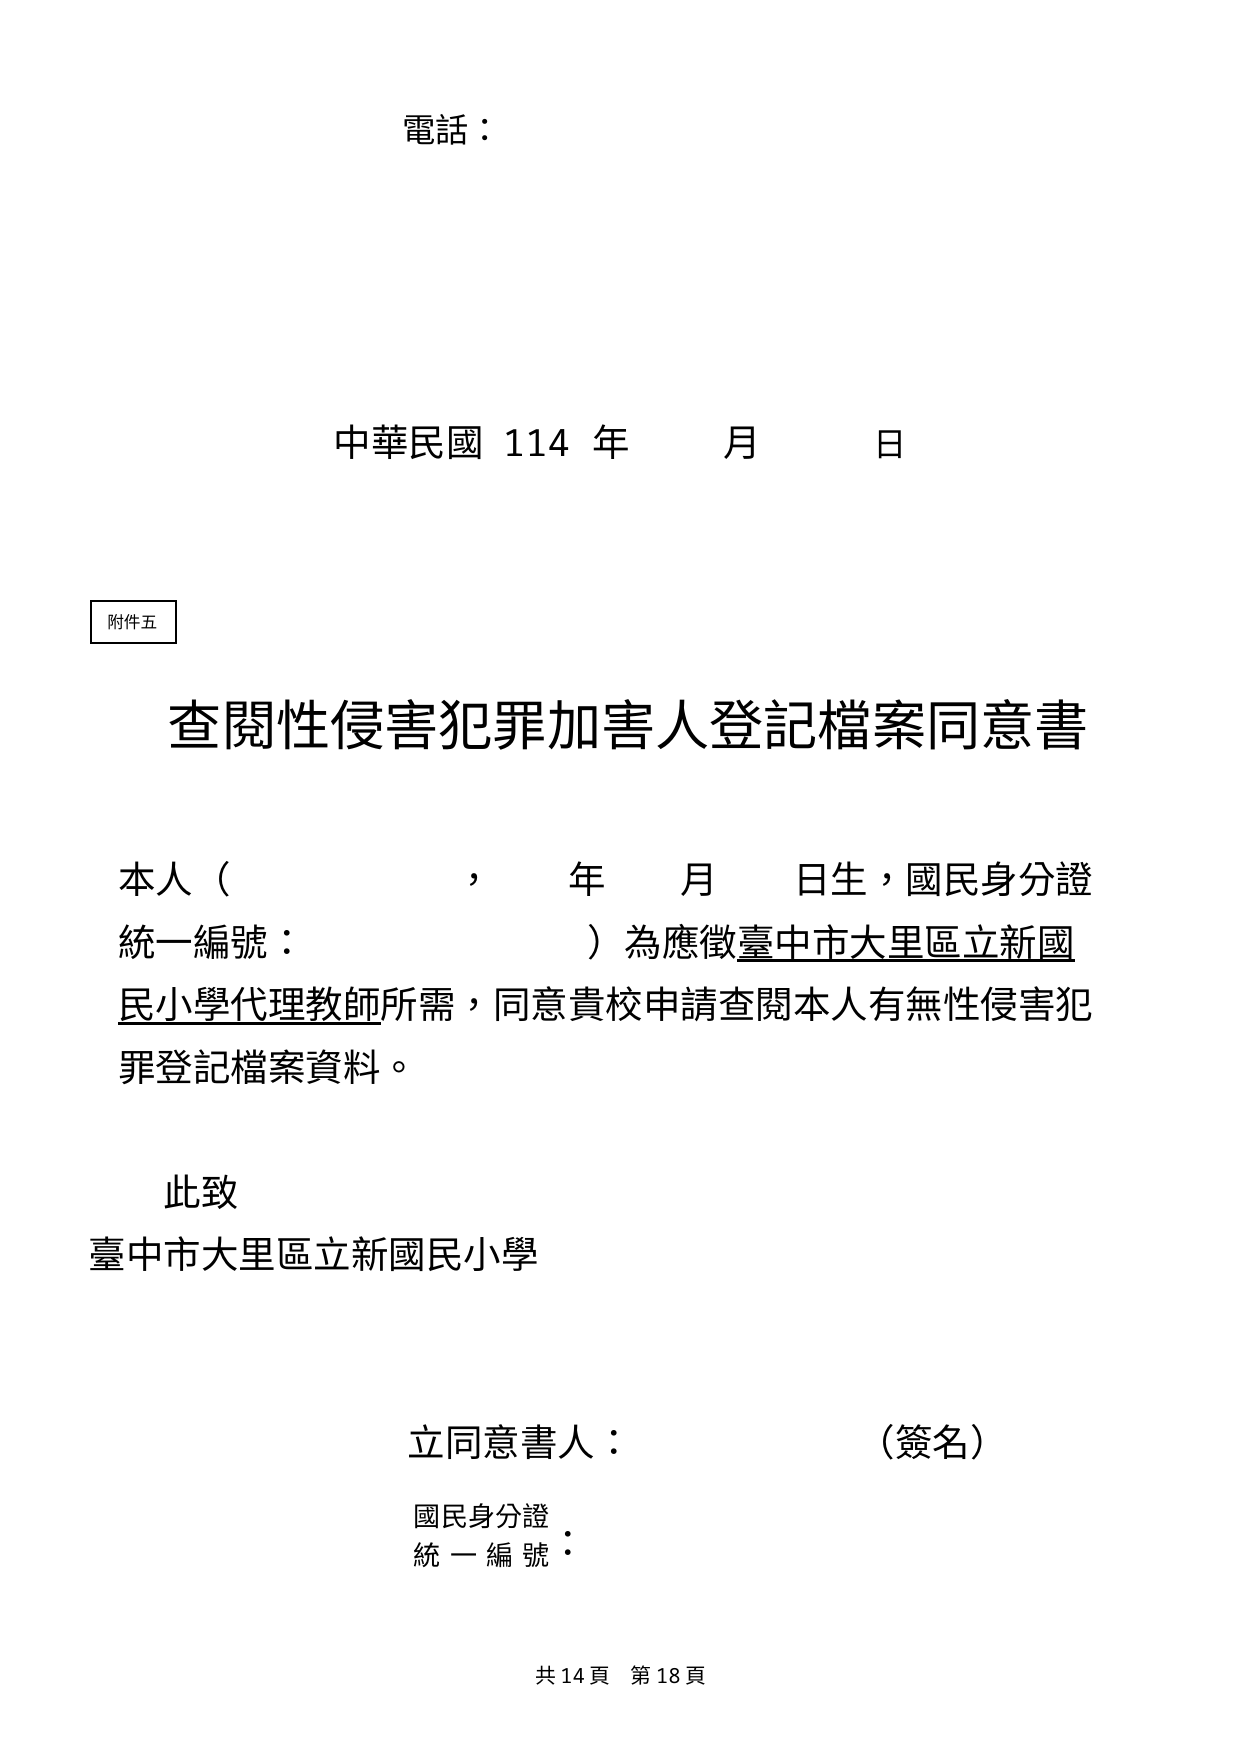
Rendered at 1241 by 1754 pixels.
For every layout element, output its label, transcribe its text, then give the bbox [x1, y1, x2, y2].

text 查閱性侵害犯罪加害人登記檔案同意書 [89, 648, 1168, 773]
text 立同意書人： （簽名） [89, 1398, 1152, 1461]
text 此致 [89, 1148, 1152, 1211]
text 國民身分證統一編號： [89, 1461, 1152, 1586]
text 臺中市大里區立新國民小學 [89, 1211, 1152, 1273]
text 本人（ ， 年 月 日生，國民身分證統一編號： ）為應徵臺中市大里區立新國民小學代理教師所需，同意貴校申請查閱本人有無性侵害犯罪登記檔案資料。 [118, 836, 1108, 1086]
text 電話： [89, 86, 1152, 148]
text 中華民國 114 年 月 日 [89, 398, 1152, 461]
text 附件五 [107, 609, 160, 633]
